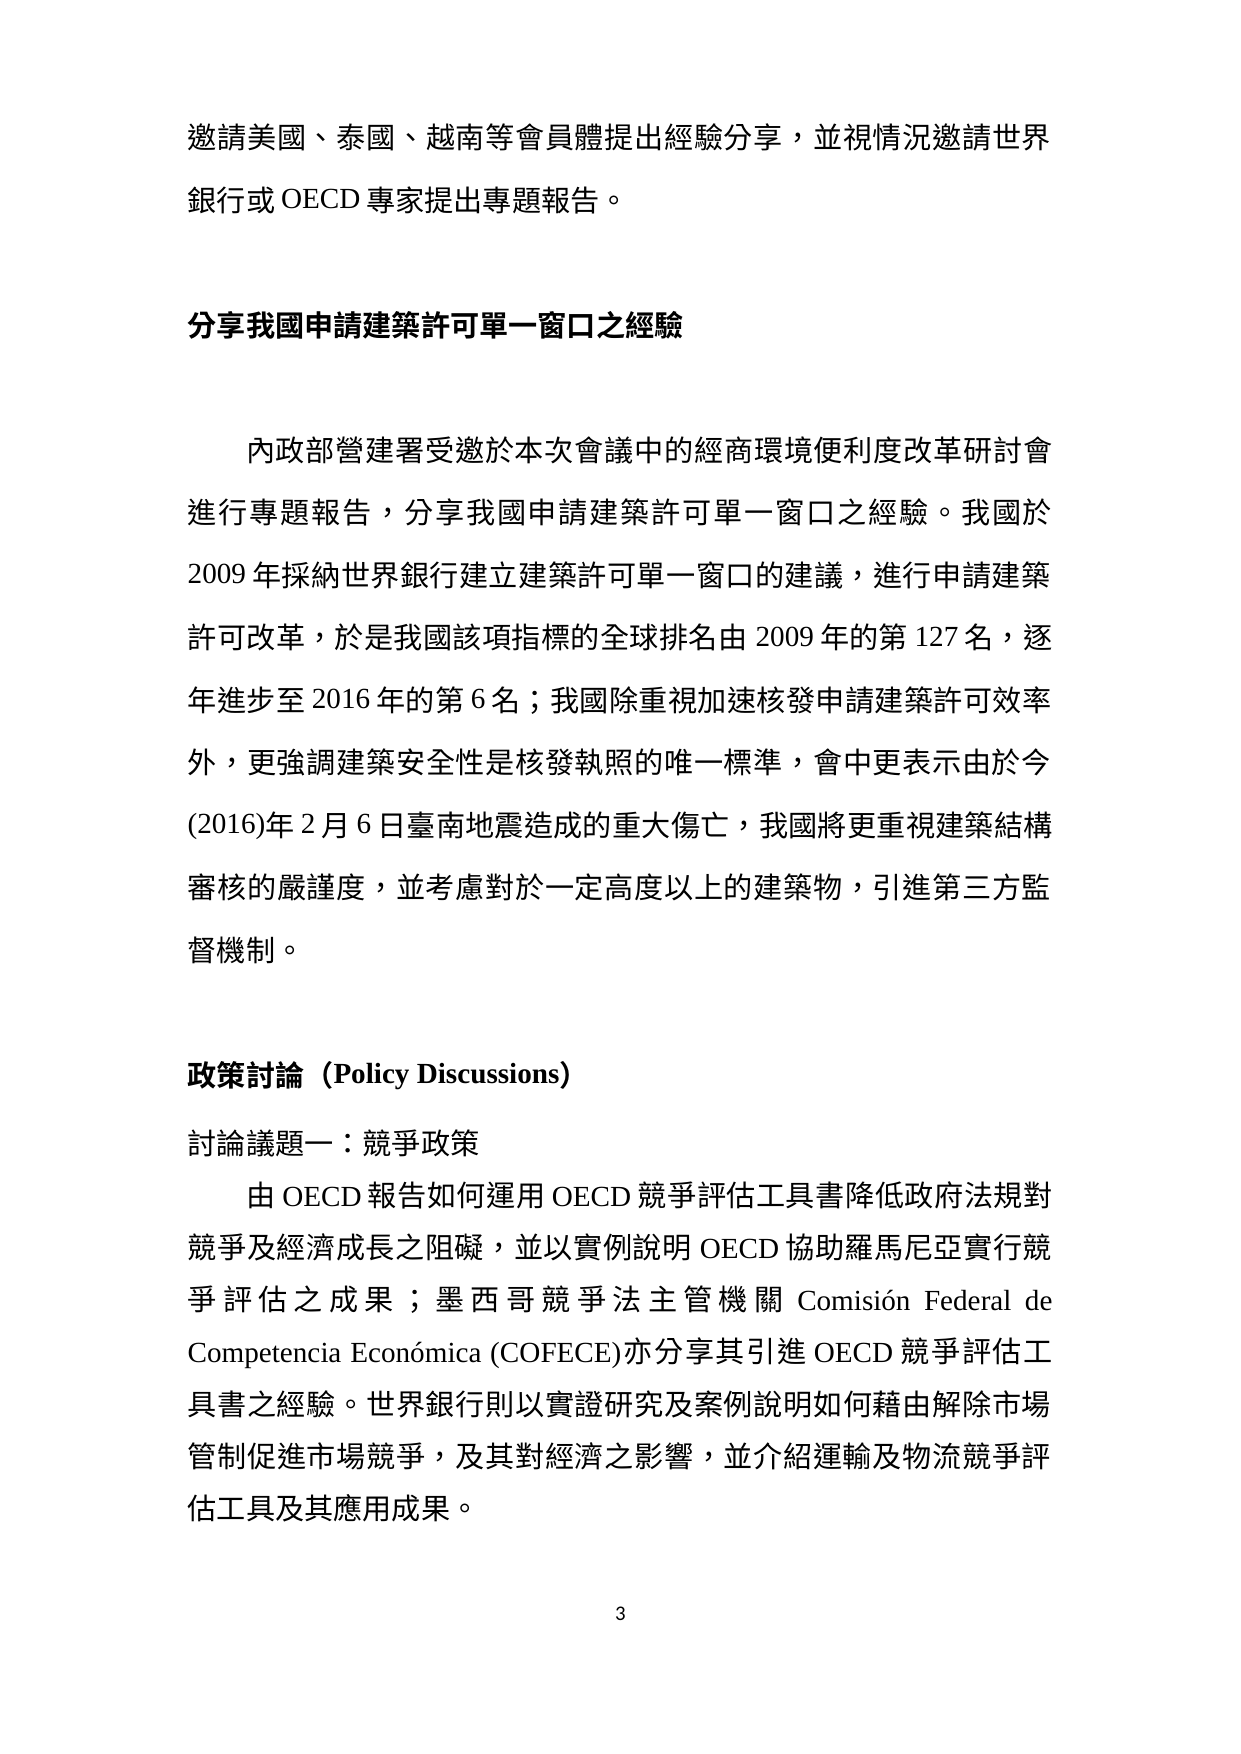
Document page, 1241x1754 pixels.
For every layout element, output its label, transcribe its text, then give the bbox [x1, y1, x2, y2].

text 由OECD報告如何運用OECD競爭評估工具書降低政府法規對競爭及經濟成長之阻礙，並以實例說明OECD協助羅馬尼亞實行競爭評估之成果；墨西哥競爭法主管機關Comisión Federal de Competencia Económica (COFECE)亦分享其引進OECD競爭評估工具書之經驗。世界銀行則以實證研究及案例說明如何藉由解除市場管制促進市場競爭，及其對經濟之影響，並介紹運輸及物流競爭評估工具及其應用成果。 [187, 1165, 1053, 1529]
text 內政部營建署受邀於本次會議中的經商環境便利度改革研討會進行專題報告，分享我國申請建築許可單一窗口之經驗。我國於2009年採納世界銀行建立建築許可單一窗口的建議，進行申請建築許可改革，於是我國該項指標的全球排名由2009年的第127名，逐年進步至2016年的第6名；我國除重視加速核發申請建築許可效率外，更強調建築安全性是核發執照的唯一標準，會中更表示由於今(2016)年2月6日臺南地震造成的重大傷亡，我國將更重視建築結構審核的嚴謹度，並考慮對於一定高度以上的建築物，引進第三方監督機制。 [187, 407, 1053, 969]
text 分享我國申請建築許可單一窗口之經驗 [187, 282, 1053, 344]
text 政策討論（Policy Discussions） [187, 1032, 1053, 1094]
text 邀請美國、泰國、越南等會員體提出經驗分享，並視情況邀請世界銀行或OECD專家提出專題報告。 [187, 94, 1053, 219]
text 討論議題一：競爭政策 [187, 1113, 1053, 1165]
